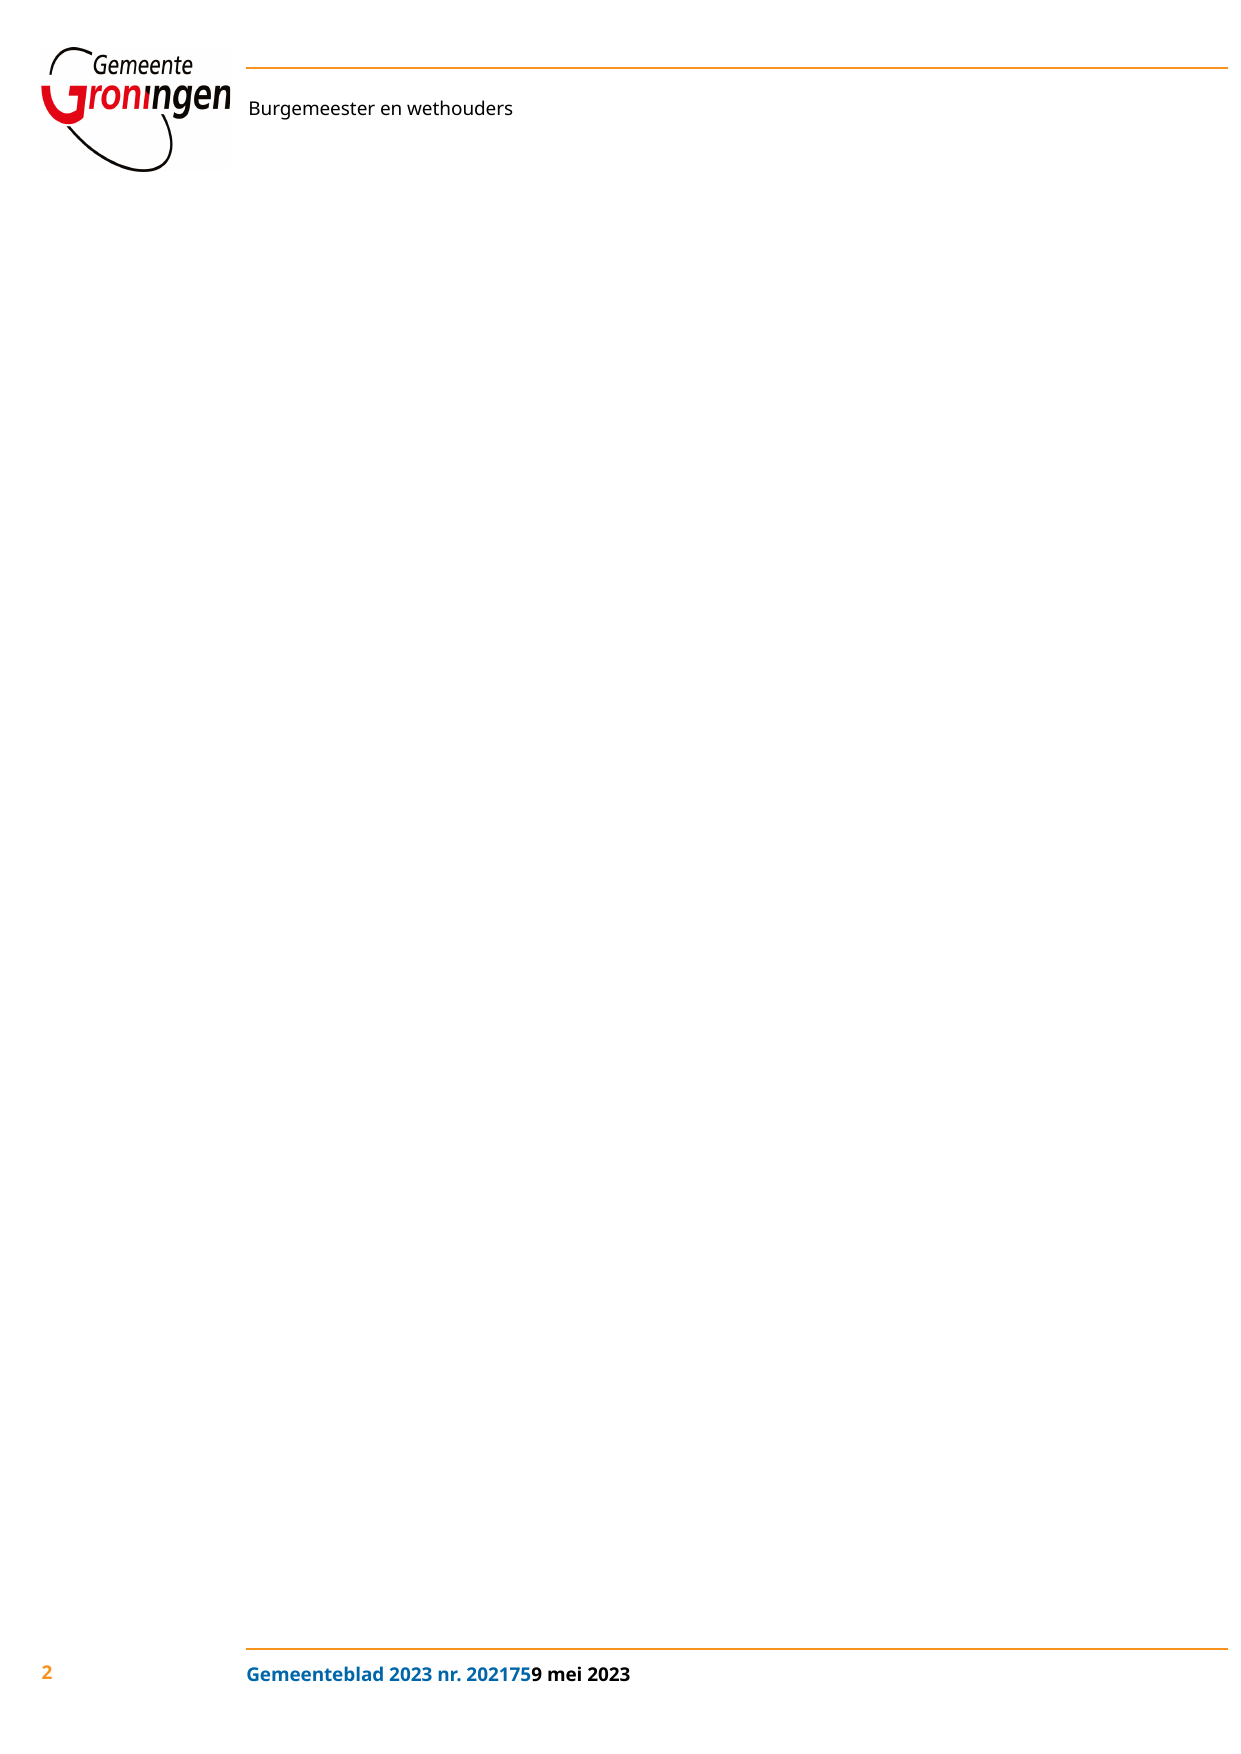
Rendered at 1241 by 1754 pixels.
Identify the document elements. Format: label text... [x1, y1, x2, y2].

picture [41, 47, 231, 172]
text Burgemeester en wethouders [248, 95, 1152, 121]
